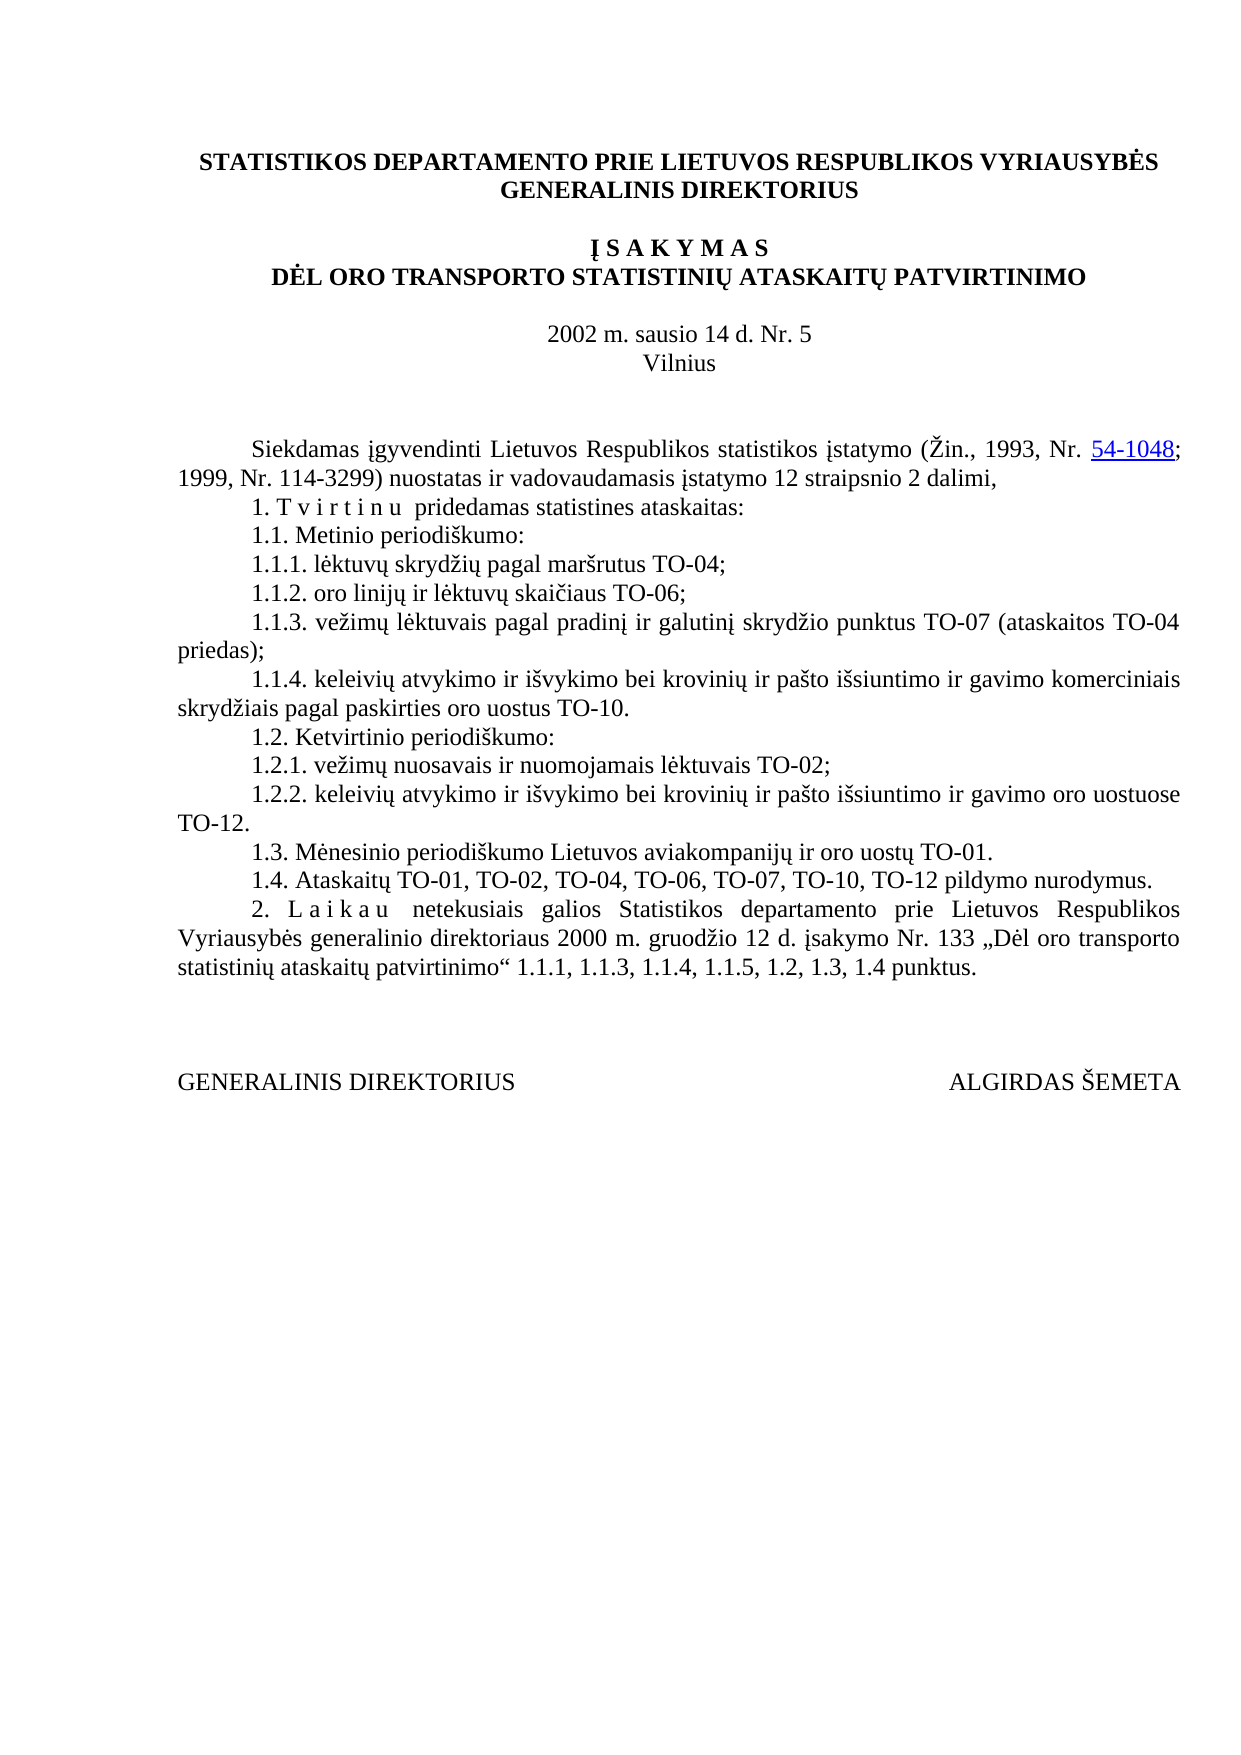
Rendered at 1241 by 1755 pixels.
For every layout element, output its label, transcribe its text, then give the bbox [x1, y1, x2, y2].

text STATISTIKOS DEPARTAMENTO PRIE LIETUVOS RESPUBLIKOS VYRIAUSYBĖS GENERALINIS DIREKTORIUS [177, 147, 1181, 204]
text Į S A K Y M A S [177, 233, 1181, 262]
text 1.2.2. keleivių atvykimo ir išvykimo bei krovinių ir pašto išsiuntimo ir gavimo oro uostuose TO-12. [177, 779, 1181, 837]
text 1.1.3. vežimų lėktuvais pagal pradinį ir galutinį skrydžio punktus TO-07 (ataskaitos TO-04 priedas); [177, 607, 1181, 664]
text Siekdamas įgyvendinti Lietuvos Respublikos statistikos įstatymo (Žin., 1993, Nr. 54-1048; 1999, Nr. 114-3299) nuostatas ir vadovaudamasis įstatymo 12 straipsnio 2 dalimi, [177, 434, 1181, 492]
text 1.1.2. oro linijų ir lėktuvų skaičiaus TO-06; [177, 578, 1181, 607]
text 1.1. Metinio periodiškumo: [177, 521, 1181, 549]
text Vilnius [177, 348, 1181, 377]
text 2002 m. sausio 14 d. Nr. 5 [177, 319, 1181, 348]
text 1.4. Ataskaitų TO-01, TO-02, TO-04, TO-06, TO-07, TO-10, TO-12 pildymo nurodymus. [177, 866, 1181, 894]
text 1.3. Mėnesinio periodiškumo Lietuvos aviakompanijų ir oro uostų TO-01. [177, 837, 1181, 866]
text GENERALINIS DIREKTORIUS ALGIRDAS ŠEMETA [177, 1067, 1181, 1096]
text 1.2.1. vežimų nuosavais ir nuomojamais lėktuvais TO-02; [177, 751, 1181, 779]
text 2. Laikau netekusiais galios Statistikos departamento prie Lietuvos Respublikos Vyriausybės generalinio direktoriaus 2000 m. gruodžio 12 d. įsakymo Nr. 133 „Dėl oro transporto statistinių ataskaitų patvirtinimo“ 1.1.1, 1.1.3, 1.1.4, 1.1.5, 1.2, 1.3, 1.4 punktus. [177, 894, 1181, 981]
text 1.2. Ketvirtinio periodiškumo: [177, 722, 1181, 751]
text DĖL ORO TRANSPORTO STATISTINIŲ ATASKAITŲ PATVIRTINIMO [177, 262, 1181, 291]
text 1. Tvirtinu pridedamas statistines ataskaitas: [177, 492, 1181, 521]
text 1.1.1. lėktuvų skrydžių pagal maršrutus TO-04; [177, 549, 1181, 578]
text 1.1.4. keleivių atvykimo ir išvykimo bei krovinių ir pašto išsiuntimo ir gavimo komerciniais skrydžiais pagal paskirties oro uostus TO-10. [177, 664, 1181, 722]
